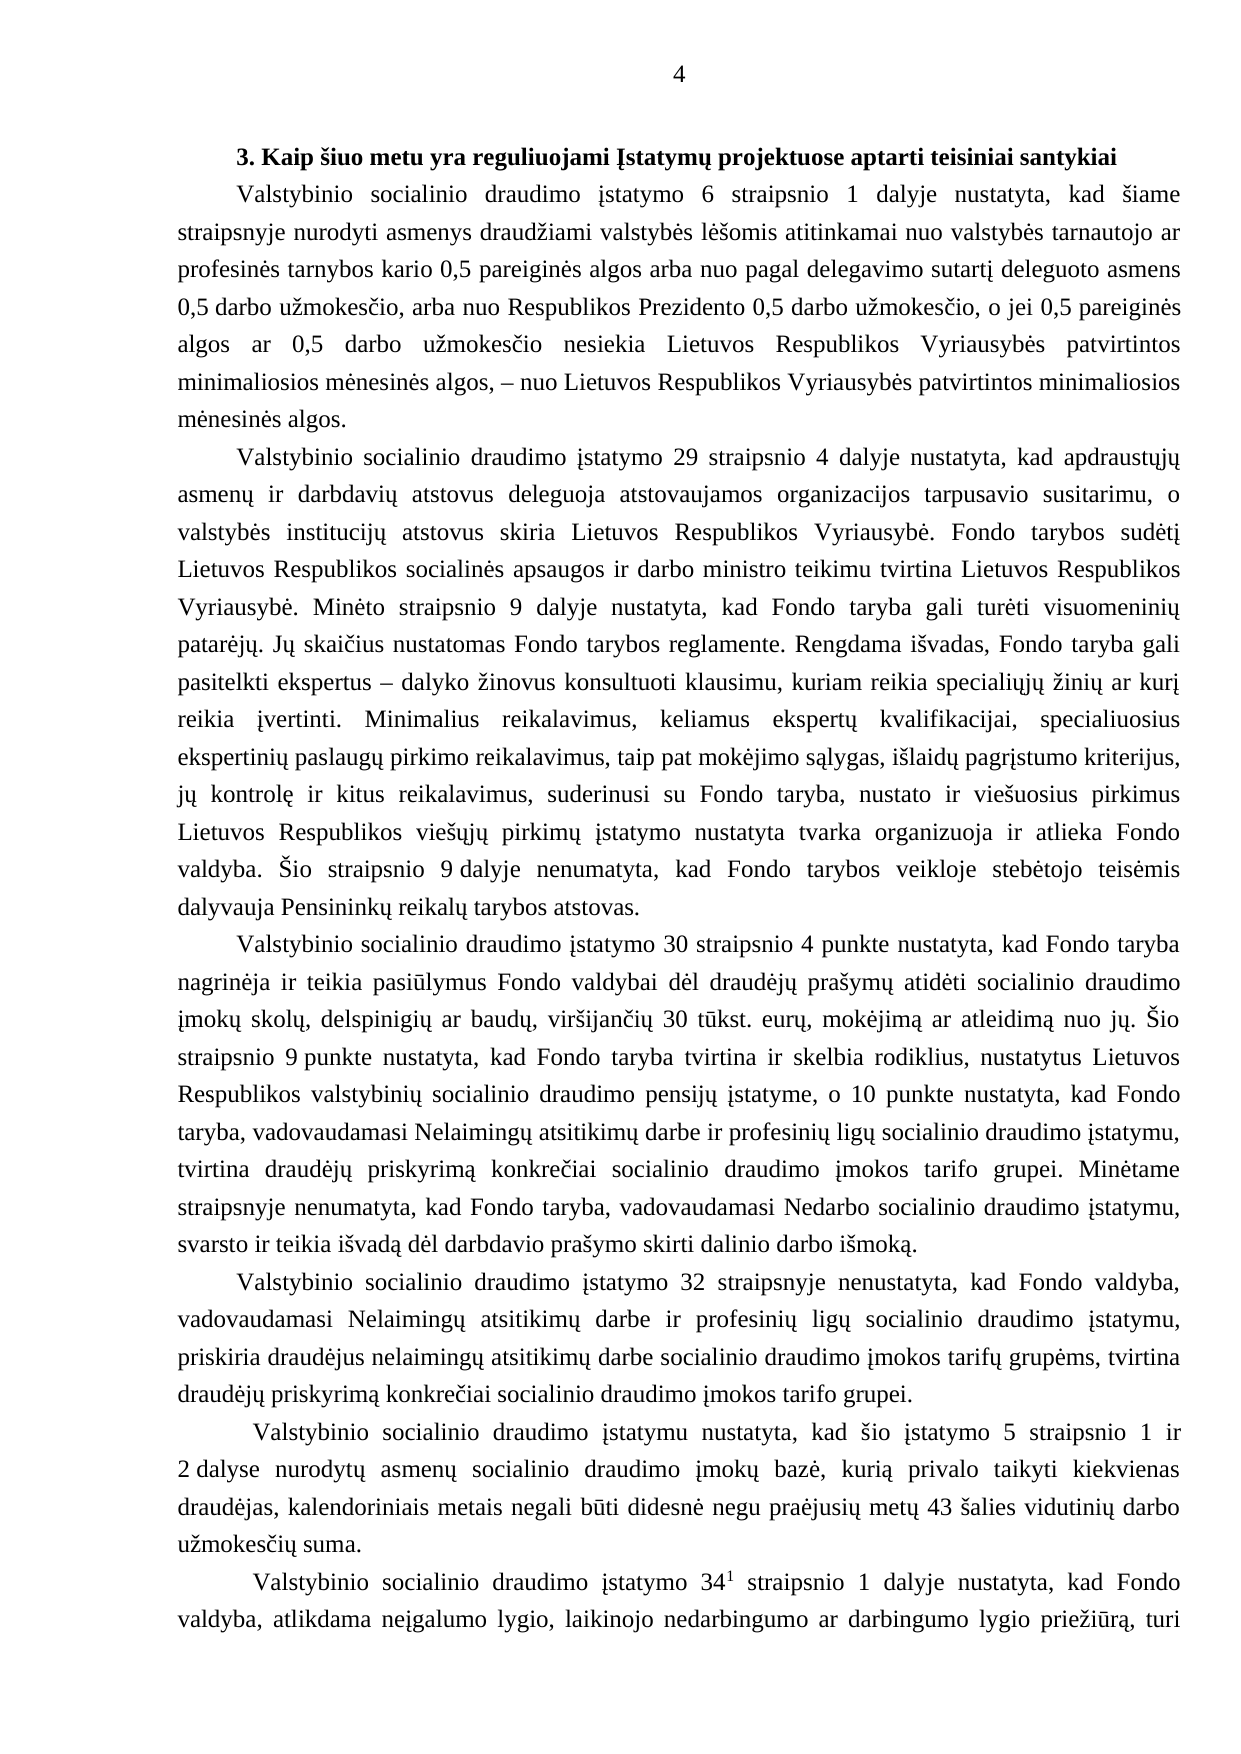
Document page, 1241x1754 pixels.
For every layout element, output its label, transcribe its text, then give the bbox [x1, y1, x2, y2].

text Valstybinio socialinio draudimo įstatymu nustatyta, kad šio įstatymo 5 straipsnio 1 ir 2 dalyse nurodytų asmenų socialinio draudimo įmokų bazė, kurią privalo taikyti kiekvienas draudėjas, kalendoriniais metais negali būti didesnė negu praėjusių metų 43 šalies vidutinių darbo užmokesčių suma. [177, 1408, 1181, 1558]
text Valstybinio socialinio draudimo įstatymo 30 straipsnio 4 punkte nustatyta, kad Fondo taryba nagrinėja ir teikia pasiūlymus Fondo valdybai dėl draudėjų prašymų atidėti socialinio draudimo įmokų skolų, delspinigių ar baudų, viršijančių 30 tūkst. eurų, mokėjimą ar atleidimą nuo jų. Šio straipsnio 9 punkte nustatyta, kad Fondo taryba tvirtina ir skelbia rodiklius, nustatytus Lietuvos Respublikos valstybinių socialinio draudimo pensijų įstatyme, o 10 punkte nustatyta, kad Fondo taryba, vadovaudamasi Nelaimingų atsitikimų darbe ir profesinių ligų socialinio draudimo įstatymu, tvirtina draudėjų priskyrimą konkrečiai socialinio draudimo įmokos tarifo grupei. Minėtame straipsnyje nenumatyta, kad Fondo taryba, vadovaudamasi Nedarbo socialinio draudimo įstatymu, svarsto ir teikia išvadą dėl darbdavio prašymo skirti dalinio darbo išmoką. [177, 920, 1181, 1258]
text Valstybinio socialinio draudimo įstatymo 341 straipsnio 1 dalyje nustatyta, kad Fondo valdyba, atlikdama neįgalumo lygio, laikinojo nedarbingumo ar darbingumo lygio priežiūrą, turi [177, 1558, 1181, 1633]
text Valstybinio socialinio draudimo įstatymo 29 straipsnio 4 dalyje nustatyta, kad apdraustųjų asmenų ir darbdavių atstovus deleguoja atstovaujamos organizacijos tarpusavio susitarimu, o valstybės institucijų atstovus skiria Lietuvos Respublikos Vyriausybė. Fondo tarybos sudėtį Lietuvos Respublikos socialinės apsaugos ir darbo ministro teikimu tvirtina Lietuvos Respublikos Vyriausybė. Minėto straipsnio 9 dalyje nustatyta, kad Fondo taryba gali turėti visuomeninių patarėjų. Jų skaičius nustatomas Fondo tarybos reglamente. Rengdama išvadas, Fondo taryba gali pasitelkti ekspertus – dalyko žinovus konsultuoti klausimu, kuriam reikia specialiųjų žinių ar kurį reikia įvertinti. Minimalius reikalavimus, keliamus ekspertų kvalifikacijai, specialiuosius ekspertinių paslaugų pirkimo reikalavimus, taip pat mokėjimo sąlygas, išlaidų pagrįstumo kriterijus, jų kontrolę ir kitus reikalavimus, suderinusi su Fondo taryba, nustato ir viešuosius pirkimus Lietuvos Respublikos viešųjų pirkimų įstatymo nustatyta tvarka organizuoja ir atlieka Fondo valdyba. Šio straipsnio 9 dalyje nenumatyta, kad Fondo tarybos veikloje stebėtojo teisėmis dalyvauja Pensininkų reikalų tarybos atstovas. [177, 433, 1181, 920]
text 3. Kaip šiuo metu yra reguliuojami Įstatymų projektuose aptarti teisiniai santykiai [177, 133, 1181, 170]
text Valstybinio socialinio draudimo įstatymo 6 straipsnio 1 dalyje nustatyta, kad šiame straipsnyje nurodyti asmenys draudžiami valstybės lėšomis atitinkamai nuo valstybės tarnautojo ar profesinės tarnybos kario 0,5 pareiginės algos arba nuo pagal delegavimo sutartį deleguoto asmens 0,5 darbo užmokesčio, arba nuo Respublikos Prezidento 0,5 darbo užmokesčio, o jei 0,5 pareiginės algos ar 0,5 darbo užmokesčio nesiekia Lietuvos Respublikos Vyriausybės patvirtintos minimaliosios mėnesinės algos, – nuo Lietuvos Respublikos Vyriausybės patvirtintos minimaliosios mėnesinės algos. [177, 170, 1181, 433]
text Valstybinio socialinio draudimo įstatymo 32 straipsnyje nenustatyta, kad Fondo valdyba, vadovaudamasi Nelaimingų atsitikimų darbe ir profesinių ligų socialinio draudimo įstatymu, priskiria draudėjus nelaimingų atsitikimų darbe socialinio draudimo įmokos tarifų grupėms, tvirtina draudėjų priskyrimą konkrečiai socialinio draudimo įmokos tarifo grupei. [177, 1258, 1181, 1408]
